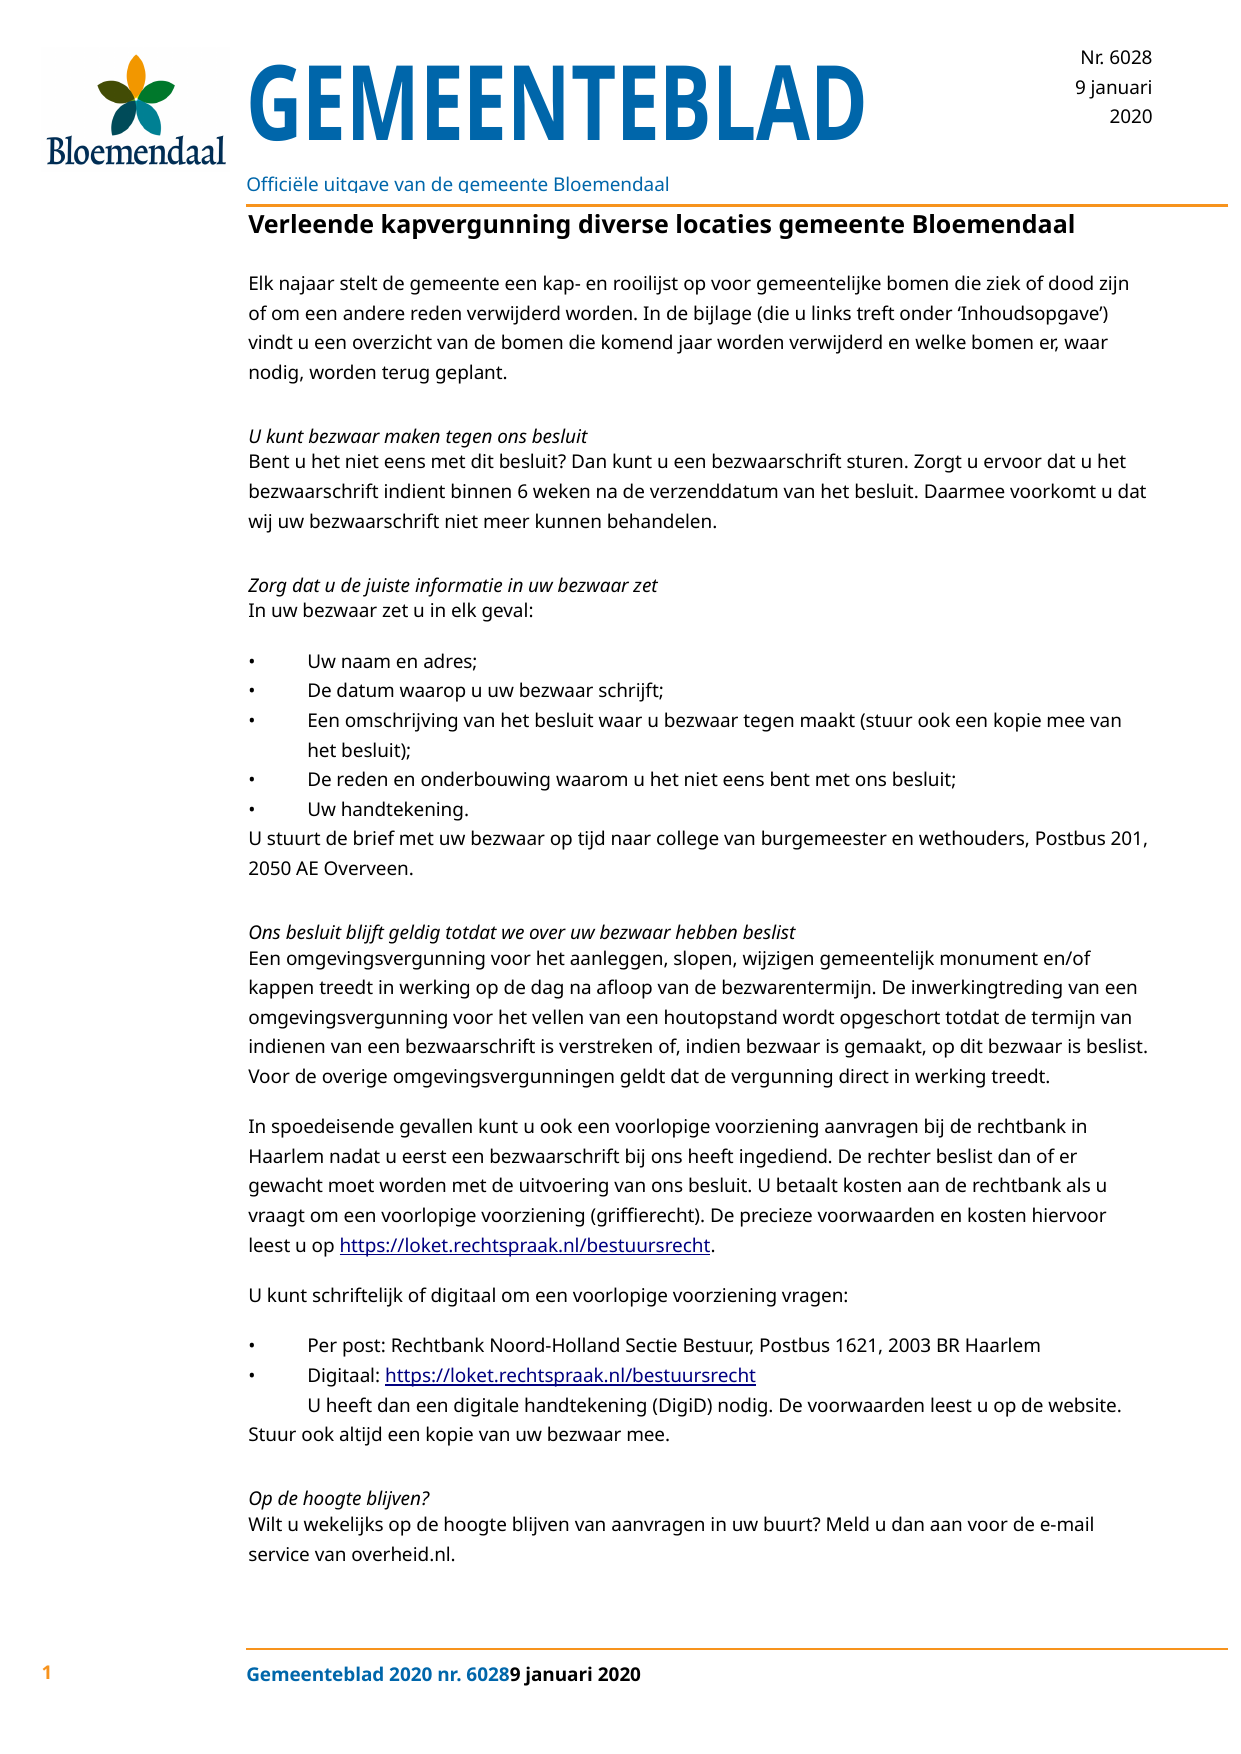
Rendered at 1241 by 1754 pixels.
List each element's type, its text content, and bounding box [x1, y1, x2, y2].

list Digitaal: https://loket.rechtspraak.nl/bestuursrecht [248, 1362, 1152, 1388]
text Verleende kapvergunning diverse locaties gemeente Bloemendaal [248, 207, 1152, 241]
text Op de hoogte blijven? [248, 1485, 1152, 1511]
text U kunt bezwaar maken tegen ons besluit [248, 423, 1152, 449]
list Uw naam en adres; [248, 648, 1152, 674]
text U stuurt de brief met uw bezwaar op tijd naar college van burgemeester en wethouders, Postbus 201, 2050 AE Overveen. [248, 826, 1152, 881]
list De datum waarop u uw bezwaar schrijft; [248, 678, 1152, 703]
text Wilt u wekelijks op de hoogte blijven van aanvragen in uw buurt? Meld u dan aan voor de e-mail service van overheid.nl. [248, 1511, 1152, 1566]
list U heeft dan een digitale handtekening (DigiD) nodig. De voorwaarden leest u op de website. [248, 1392, 1152, 1418]
text U kunt schriftelijk of digitaal om een voorlopige voorziening vragen: [248, 1282, 1152, 1308]
text In uw bezwaar zet u in elk geval: [248, 598, 1152, 623]
list Uw handtekening. [248, 796, 1152, 822]
text Stuur ook altijd een kopie van uw bezwaar mee. [248, 1421, 1152, 1447]
list Een omschrijving van het besluit waar u bezwaar tegen maakt (stuur ook een kopie mee van het besluit); [248, 707, 1152, 762]
text Bent u het niet eens met dit besluit? Dan kunt u een bezwaarschrift sturen. Zorgt u ervoor dat u het bezwaarschrift indient binnen 6 weken na de verzenddatum van het besluit. Daarmee voorkomt u dat wij uw bezwaarschrift niet meer kunnen behandelen. [248, 449, 1152, 534]
text Ons besluit blijft geldig totdat we over uw bezwaar hebben beslist [248, 919, 1152, 945]
text In spoedeisende gevallen kunt u ook een voorlopige voorziening aanvragen bij de rechtbank in Haarlem nadat u eerst een bezwaarschrift bij ons heeft ingediend. De rechter beslist dan of er gewacht moet worden met de uitvoering van ons besluit. U betaalt kosten aan de rechtbank als u vraagt om een voorlopige voorziening (griffierecht). De precieze voorwaarden en kosten hiervoor leest u op https://loket.rechtspraak.nl/bestuursrecht. [248, 1113, 1152, 1258]
text Elk najaar stelt de gemeente een kap- en rooilijst op voor gemeentelijke bomen die ziek of dood zijn of om een andere reden verwijderd worden. In de bijlage (die u links treft onder ‘Inhoudsopgave’) vindt u een overzicht van de bomen die komend jaar worden verwijderd en welke bomen er, waar nodig, worden terug geplant. [248, 270, 1152, 385]
list Per post: Rechtbank Noord-Holland Sectie Bestuur, Postbus 1621, 2003 BR Haarlem [248, 1333, 1152, 1358]
text Een omgevingsvergunning voor het aanleggen, slopen, wijzigen gemeentelijk monument en/of kappen treedt in werking op de dag na afloop van de bezwarentermijn. De inwerkingtreding van een omgevingsvergunning voor het vellen van een houtopstand wordt opgeschort totdat de termijn van indienen van een bezwaarschrift is verstreken of, indien bezwaar is gemaakt, op dit bezwaar is beslist. Voor de overige omgevingsvergunningen geldt dat de vergunning direct in werking treedt. [248, 945, 1152, 1089]
text Zorg dat u de juiste informatie in uw bezwaar zet [248, 572, 1152, 598]
picture [41, 47, 231, 172]
list De reden en onderbouwing waarom u het niet eens bent met ons besluit; [248, 766, 1152, 792]
